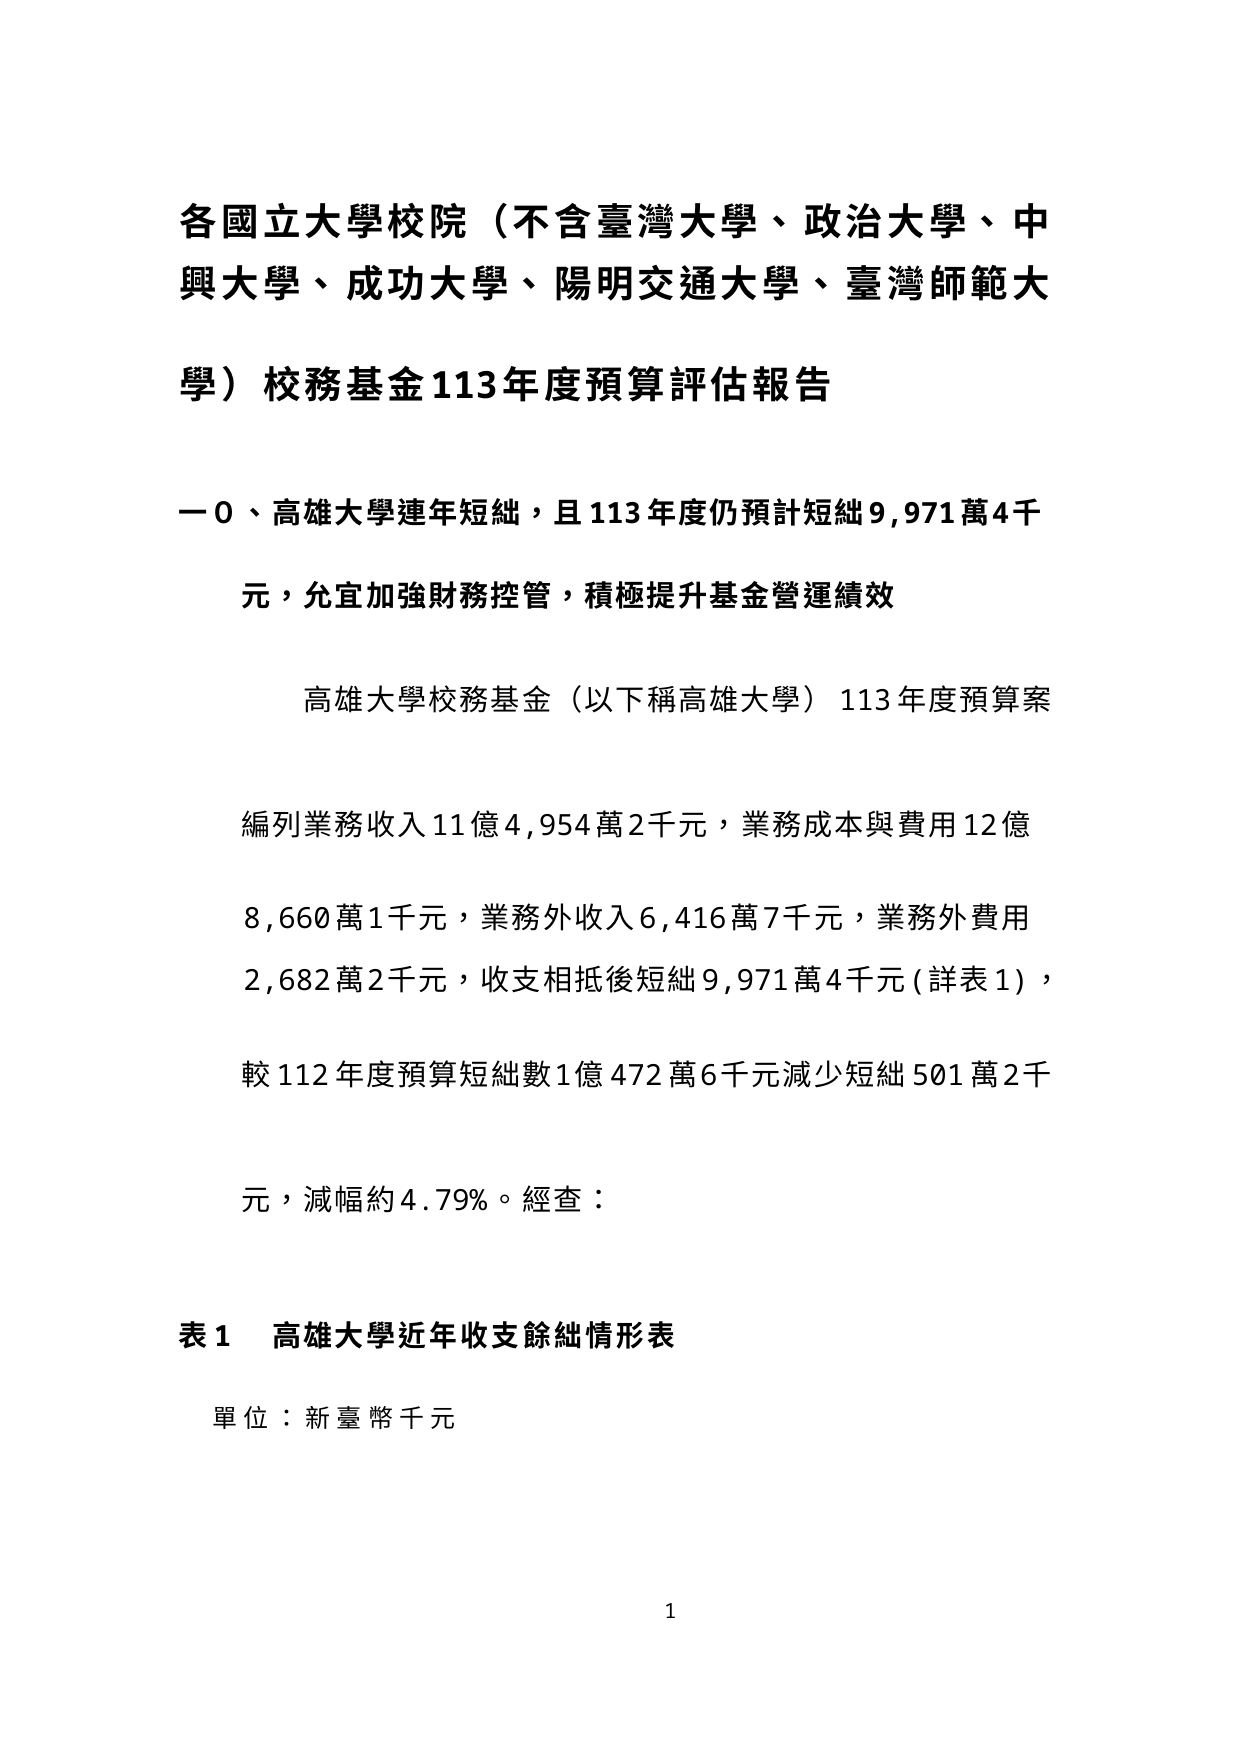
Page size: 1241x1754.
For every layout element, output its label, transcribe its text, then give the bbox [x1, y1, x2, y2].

text 表1 高雄大學近年收支餘絀情形表 單位：新臺幣千元 [174, 1250, 1107, 1438]
text 各國立大學校院（不含臺灣大學、政治大學、中興大學、成功大學、陽明交通大學、臺灣師範大學）校務基金113年度預算評估報告 [177, 177, 1063, 427]
text 高雄大學校務基金（以下稱高雄大學）113年度預算案編列業務收入11億4,954萬2千元，業務成本與費用12億8,660萬1千元，業務外收入6,416萬7千元，業務外費用2,682萬2千元，收支相抵後短絀9,971萬4千元(詳表1)，較112年度預算短絀數1億472萬6千元減少短絀501萬2千元，減幅約4.79%。經查： [236, 615, 1063, 1240]
text 一０、高雄大學連年短絀，且113年度仍預計短絀9,971萬4千元，允宜加強財務控管，積極提升基金營運績效 [177, 427, 1063, 615]
